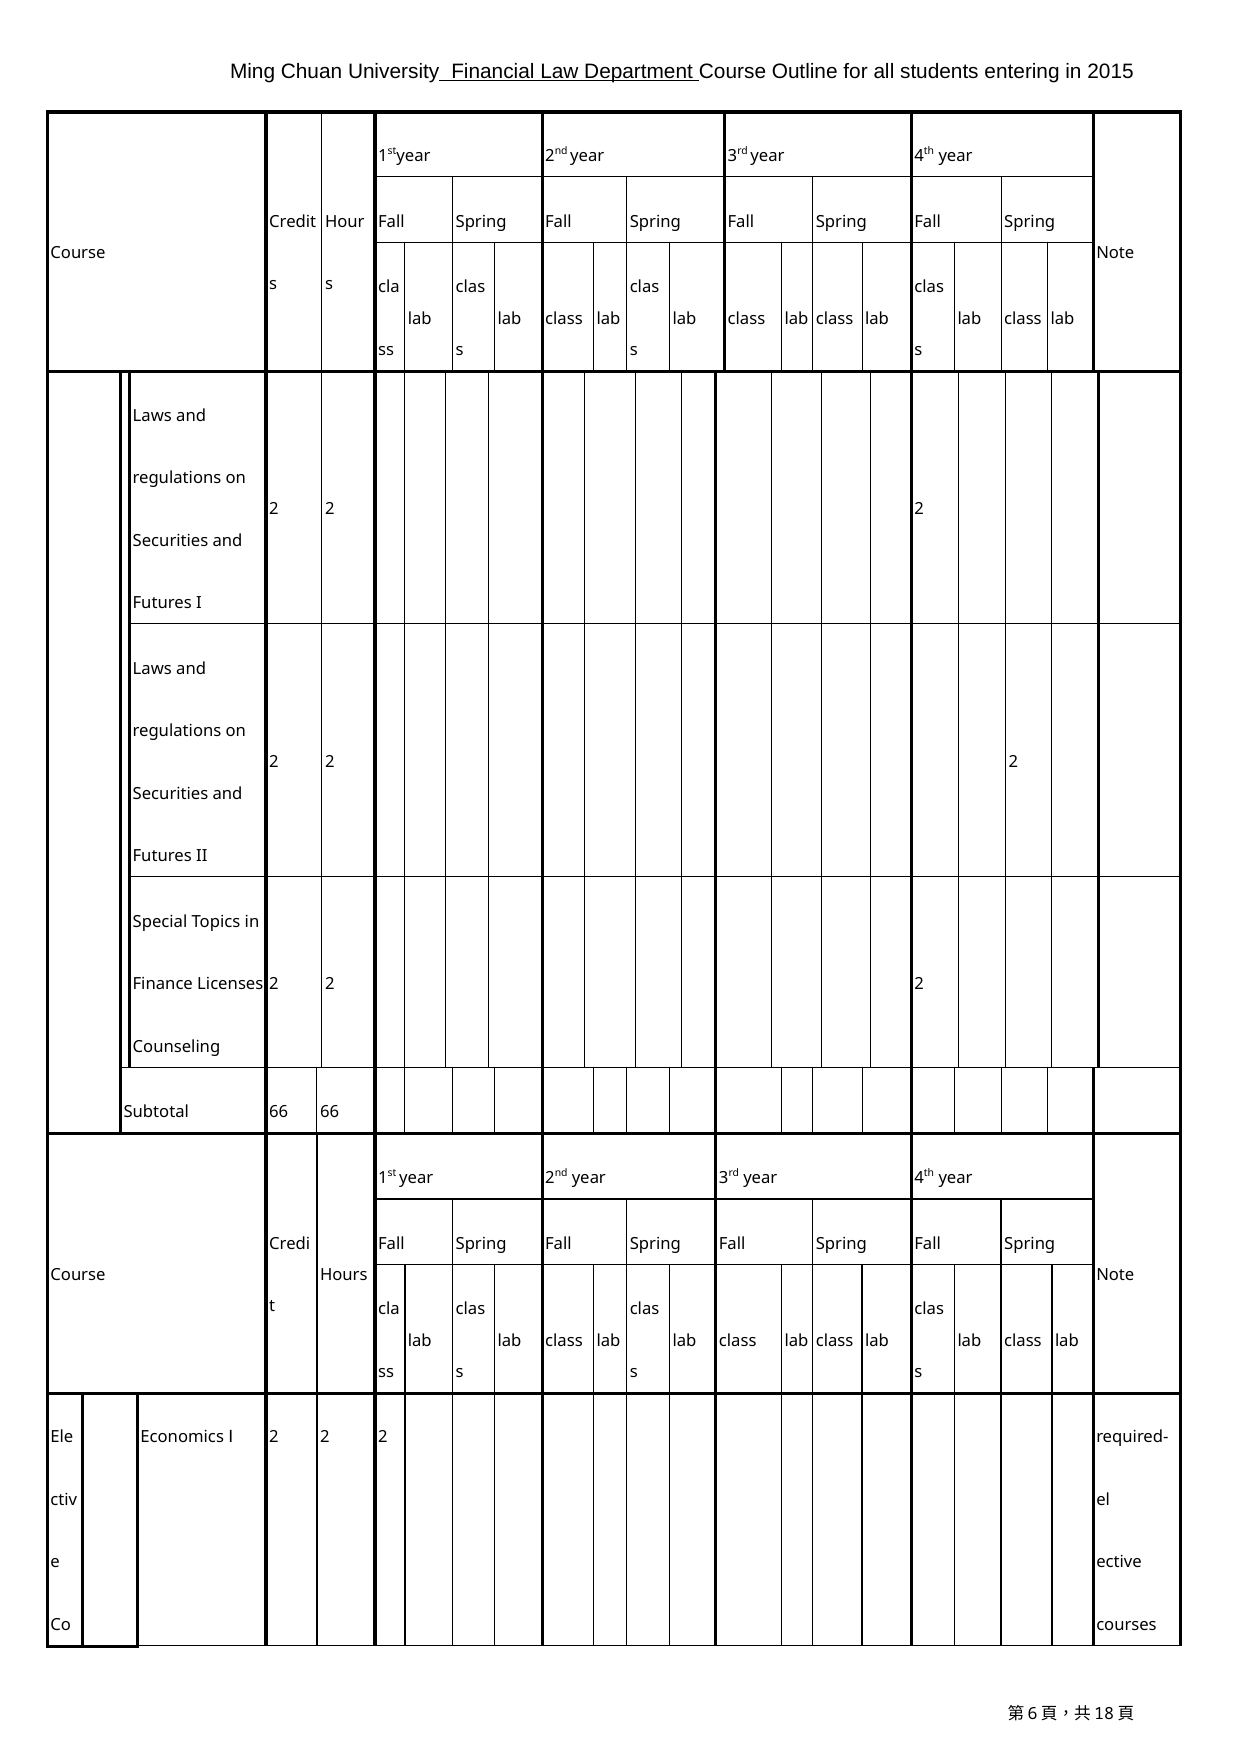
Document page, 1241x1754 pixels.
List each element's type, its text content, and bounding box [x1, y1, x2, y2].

table_cell [1182, 623, 1188, 876]
table_cell [1182, 176, 1188, 242]
table_cell [1182, 370, 1188, 623]
table_cell [1006, 877, 1051, 1067]
table_cell [377, 1068, 404, 1132]
table_cell [544, 877, 584, 1067]
table_cell [913, 624, 958, 876]
table_header Credits [268, 114, 321, 370]
table_cell lab [495, 243, 541, 370]
table_cell [1052, 624, 1097, 876]
table_cell [772, 624, 821, 876]
table_cell [955, 1395, 1000, 1645]
table_cell [405, 624, 445, 876]
table_cell [1100, 624, 1179, 876]
table_cell [406, 1395, 452, 1645]
table_cell [1048, 1068, 1092, 1132]
table_cell [636, 877, 681, 1067]
table_cell lab [594, 1265, 626, 1392]
table_cell Spring [1002, 1200, 1092, 1263]
table_cell Fall [544, 1200, 626, 1263]
table_cell 2 [322, 624, 373, 876]
table_cell 2 [268, 373, 321, 623]
table_cell [627, 1395, 669, 1645]
table_cell [627, 1068, 669, 1132]
table_cell [871, 877, 910, 1067]
table_cell [959, 624, 1005, 876]
table_cell class [453, 243, 494, 370]
table_cell Fall [913, 177, 1001, 242]
table_cell Spring [453, 1200, 541, 1263]
table_cell Credit [268, 1135, 316, 1392]
table_cell [1182, 1198, 1188, 1263]
table_cell 2 [318, 1395, 373, 1645]
table_cell [1052, 877, 1097, 1067]
table_header Note [1095, 114, 1179, 370]
table_cell 66 [317, 1068, 373, 1132]
table_cell Fall [726, 177, 812, 242]
table_cell Elective Co [49, 1395, 81, 1645]
table_cell class [627, 243, 669, 370]
table_cell [489, 877, 541, 1067]
table_cell [585, 624, 635, 876]
table_cell [49, 373, 119, 1132]
table_cell [682, 624, 714, 876]
table_cell [636, 624, 681, 876]
table_cell Laws and regulations on Securities and Futures II [131, 624, 264, 876]
table_cell [377, 877, 404, 1067]
table_cell class [1002, 1265, 1051, 1392]
table_cell [959, 877, 1005, 1067]
table_cell [717, 877, 771, 1067]
table_cell class [544, 1265, 593, 1392]
table_cell [594, 1395, 626, 1645]
table_cell class [913, 243, 954, 370]
table_cell class [544, 243, 593, 370]
table_cell [813, 1068, 862, 1132]
table_cell 4th year [913, 1135, 1092, 1198]
table_cell [1182, 876, 1188, 1067]
table_cell [453, 1068, 494, 1132]
table_cell required-el ective courses [1095, 1395, 1179, 1645]
table_cell class [627, 1265, 669, 1392]
table_cell lab [782, 1265, 812, 1392]
table_cell 2nd year [544, 1135, 714, 1198]
table_cell [1182, 242, 1188, 370]
table_header Course [49, 114, 264, 370]
table_cell [1182, 1264, 1188, 1392]
table_cell [682, 373, 714, 623]
table_cell [594, 1068, 626, 1132]
table_cell class [813, 243, 862, 370]
table_cell 2 [1006, 624, 1051, 876]
table_cell lab [782, 243, 812, 370]
table_cell Spring [627, 1200, 714, 1263]
table_cell [717, 1068, 781, 1132]
table_cell [913, 1395, 954, 1645]
table_cell lab [955, 243, 1001, 370]
table_cell 2 [322, 373, 373, 623]
table_cell [1095, 1068, 1179, 1132]
table_cell [544, 1395, 593, 1645]
table_cell class [913, 1265, 954, 1392]
table_cell [913, 1068, 954, 1132]
table_cell [717, 1395, 781, 1645]
table_cell [495, 1068, 541, 1132]
table_cell lab [670, 1265, 714, 1392]
table_cell [772, 877, 821, 1067]
table_cell [863, 1068, 910, 1132]
table_cell 1st year [377, 1135, 541, 1198]
table_cell 2 [913, 373, 958, 623]
table_cell [1052, 373, 1097, 623]
table_cell [1006, 373, 1051, 623]
table_header Hours [322, 114, 373, 370]
table_cell [1182, 1132, 1188, 1198]
table_cell lab [863, 1265, 910, 1392]
table_cell class [377, 243, 404, 370]
table_cell lab [405, 243, 452, 370]
table_cell class [813, 1265, 861, 1392]
table_header 1styear [377, 114, 541, 176]
table_cell class [453, 1265, 494, 1392]
table_cell [863, 1395, 910, 1645]
table_cell [495, 1395, 541, 1645]
table_cell Spring [813, 177, 910, 242]
table_cell class [377, 1265, 404, 1392]
table_cell [544, 373, 584, 623]
table_header 4th year [913, 114, 1092, 176]
table_cell [955, 1068, 1001, 1132]
table_cell [682, 877, 714, 1067]
table_cell [585, 877, 635, 1067]
table_cell [405, 877, 445, 1067]
table_cell [446, 877, 488, 1067]
table_cell Fall [913, 1200, 1000, 1263]
table_cell [670, 1068, 714, 1132]
table_cell Fall [717, 1200, 812, 1263]
table_cell lab [955, 1265, 1000, 1392]
table_cell lab [1048, 243, 1092, 370]
table_cell [122, 373, 128, 1067]
table_cell Hours [318, 1135, 373, 1392]
table_cell Fall [377, 1200, 452, 1263]
table_cell [1182, 1392, 1188, 1645]
table_cell [585, 373, 635, 623]
table_cell [772, 373, 821, 623]
table_cell [813, 1395, 861, 1645]
table_cell [1053, 1395, 1092, 1645]
table_cell [1002, 1395, 1051, 1645]
table_cell Fall [377, 177, 452, 242]
table_cell Spring [453, 177, 541, 242]
table_cell lab [594, 243, 626, 370]
table_cell lab [495, 1265, 541, 1392]
table_cell [377, 624, 404, 876]
table_cell [1100, 373, 1179, 623]
table_cell [959, 373, 1005, 623]
table_cell [453, 1395, 494, 1645]
table_cell [1002, 1068, 1047, 1132]
table_cell Fall [544, 177, 626, 242]
table_cell Special Topics in Finance Licenses Counseling [131, 877, 264, 1067]
table_cell 2 [322, 877, 373, 1067]
table_cell Laws and regulations on Securities and Futures I [131, 373, 264, 623]
table_cell Note [1095, 1135, 1179, 1392]
table_cell [405, 373, 445, 623]
table_cell [782, 1068, 812, 1132]
table_header [1182, 110, 1188, 176]
table_header 3rd year [726, 114, 910, 176]
table_cell [871, 373, 910, 623]
table_cell class [1002, 243, 1047, 370]
table_cell [489, 624, 541, 876]
table_cell [377, 373, 404, 623]
table_cell 2 [268, 624, 321, 876]
table_cell class [726, 243, 781, 370]
table_header 2nd year [544, 114, 723, 176]
table_cell 3rd year [717, 1135, 910, 1198]
table_cell [782, 1395, 812, 1645]
table_cell [544, 624, 584, 876]
table_cell [717, 373, 771, 623]
table_cell [84, 1395, 136, 1645]
table_cell 2 [913, 877, 958, 1067]
table_cell 2 [268, 877, 321, 1067]
table_cell [1182, 1067, 1188, 1132]
table_cell [670, 1395, 714, 1645]
table_cell [822, 877, 870, 1067]
table_cell [822, 624, 870, 876]
table_cell class [717, 1265, 781, 1392]
table_cell Subtotal [122, 1068, 264, 1132]
table_cell [446, 373, 488, 623]
table_cell [871, 624, 910, 876]
table_cell 2 [377, 1395, 404, 1645]
table_cell lab [406, 1265, 452, 1392]
table_cell Spring [813, 1200, 910, 1263]
table_cell [636, 373, 681, 623]
table_cell [1100, 877, 1179, 1067]
table_cell [822, 373, 870, 623]
table_cell 2 [268, 1395, 316, 1645]
table_cell lab [863, 243, 910, 370]
table_cell [717, 624, 771, 876]
table_cell [405, 1068, 452, 1132]
table_cell [544, 1068, 593, 1132]
table_cell lab [670, 243, 723, 370]
table_cell Economics Ⅰ [139, 1395, 264, 1645]
table_cell 66 [268, 1068, 316, 1132]
table_cell [489, 373, 541, 623]
table_cell Spring [1002, 177, 1092, 242]
table_cell lab [1053, 1265, 1092, 1392]
table_cell Spring [627, 177, 723, 242]
table_cell [446, 624, 488, 876]
table_cell Course [49, 1135, 264, 1392]
